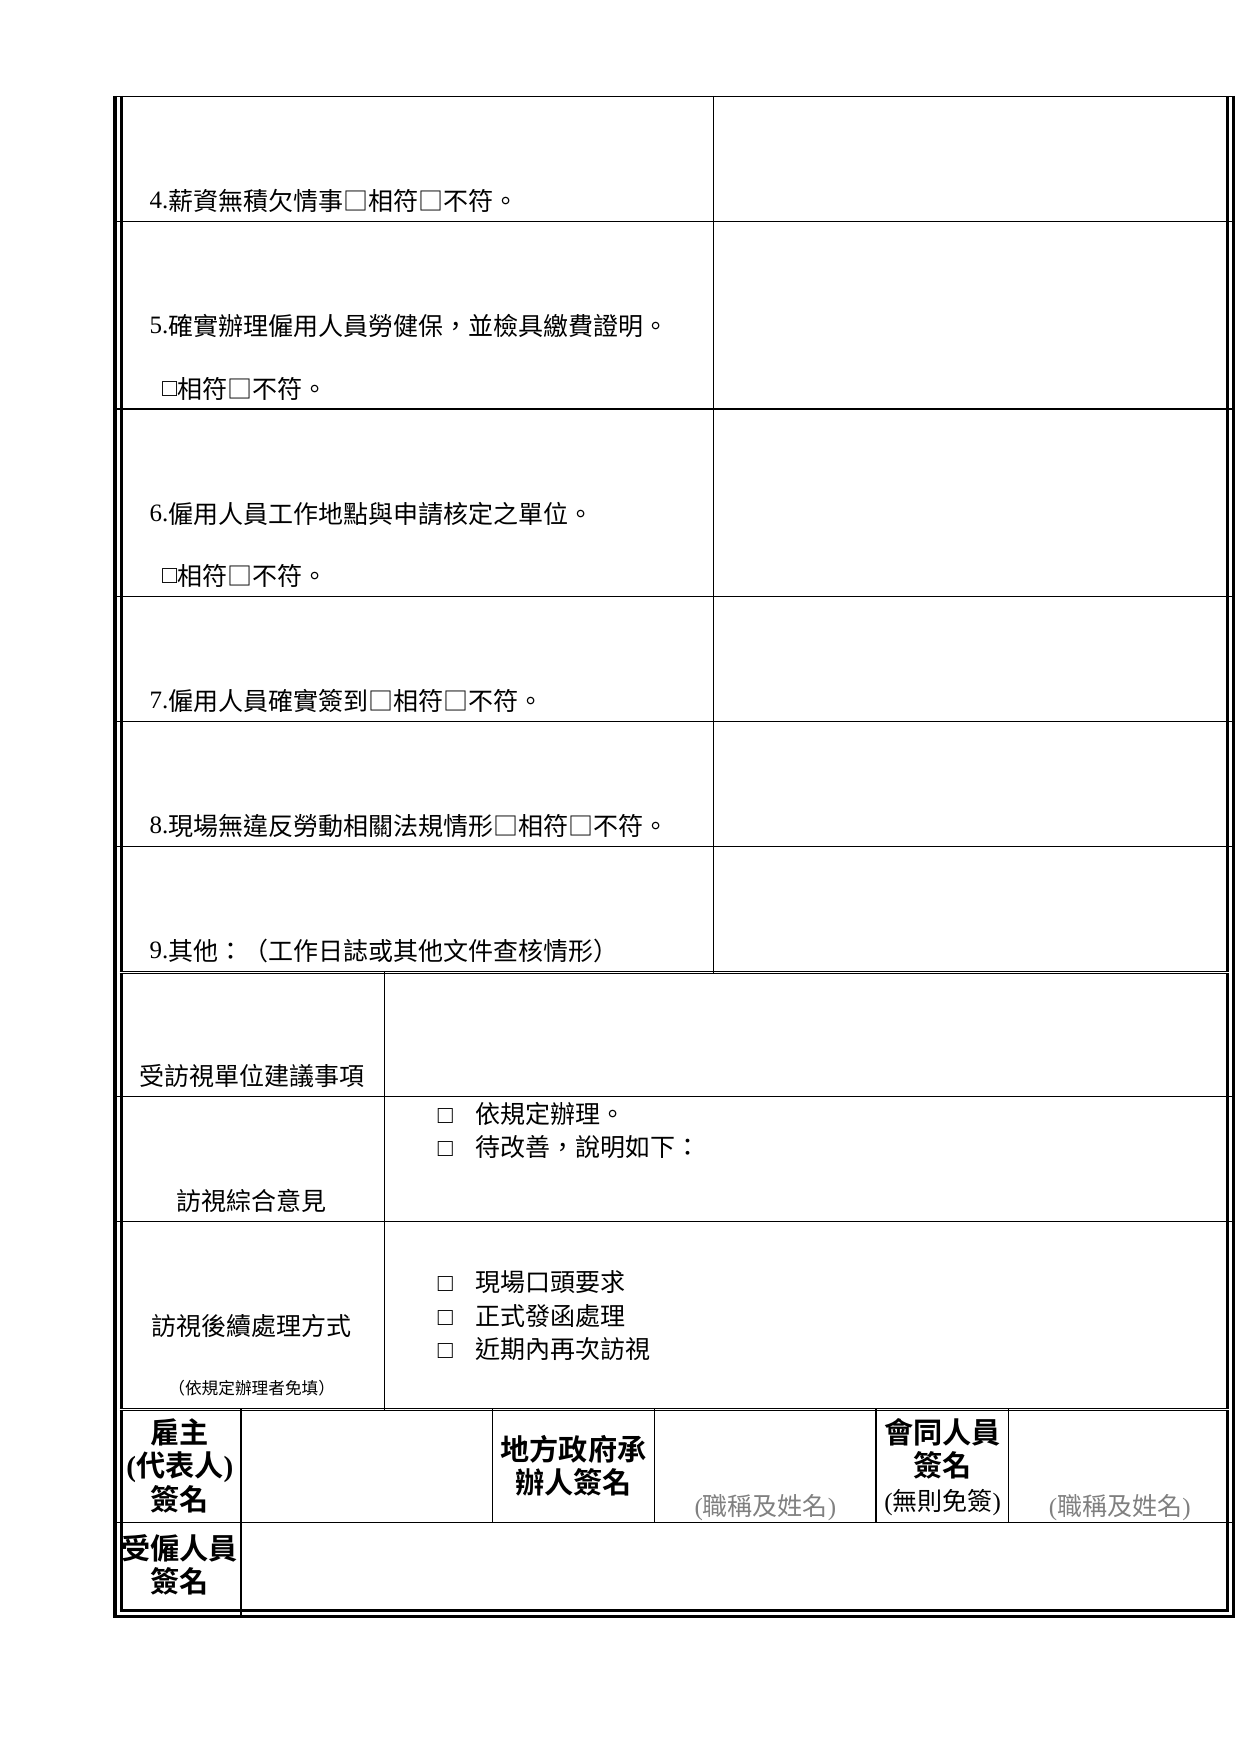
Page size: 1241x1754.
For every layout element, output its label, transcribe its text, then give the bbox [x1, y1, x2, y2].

table_cell [714, 222, 1226, 408]
table_cell 依規定辦理。 待改善，說明如下： [385, 1097, 1226, 1221]
table_cell 受僱人員簽名 [123, 1523, 240, 1608]
table_cell [714, 97, 1226, 221]
table_cell 6.僱用人員工作地點與申請核定之單位。 □相符□不符。 [123, 410, 713, 596]
table_cell [242, 1411, 492, 1522]
table_cell 5.確實辦理僱用人員勞健保，並檢具繳費證明。 □相符□不符。 [123, 222, 713, 408]
table_cell [714, 847, 1226, 971]
table_cell 4.薪資無積欠情事□相符□不符。 [123, 97, 713, 221]
table_cell 受訪視單位建議事項 [123, 974, 384, 1096]
table_cell 現場口頭要求 正式發函處理 近期內再次訪視 [385, 1222, 1226, 1408]
table_cell [385, 974, 1226, 1096]
table_cell 7.僱用人員確實簽到□相符□不符。 [123, 597, 713, 721]
table_cell 地方政府承辦人簽名 [493, 1411, 654, 1522]
table_cell 雇主 (代表人) 簽名 [123, 1411, 240, 1522]
table_cell [714, 410, 1226, 596]
table_cell 8.現場無違反勞動相關法規情形□相符□不符。 [123, 722, 713, 846]
table_cell 訪視後續處理方式 （依規定辦理者免填） [123, 1222, 384, 1408]
table_cell (職稱及姓名) [655, 1411, 875, 1522]
table_cell [714, 722, 1226, 846]
table_cell 9.其他：（工作日誌或其他文件查核情形） [123, 847, 713, 971]
table_cell [242, 1523, 1226, 1608]
table_cell 會同人員簽名 (無則免簽) [877, 1411, 1008, 1522]
table_cell [714, 597, 1226, 721]
table_cell 訪視綜合意見 [123, 1097, 384, 1221]
table_cell (職稱及姓名) [1009, 1411, 1226, 1522]
